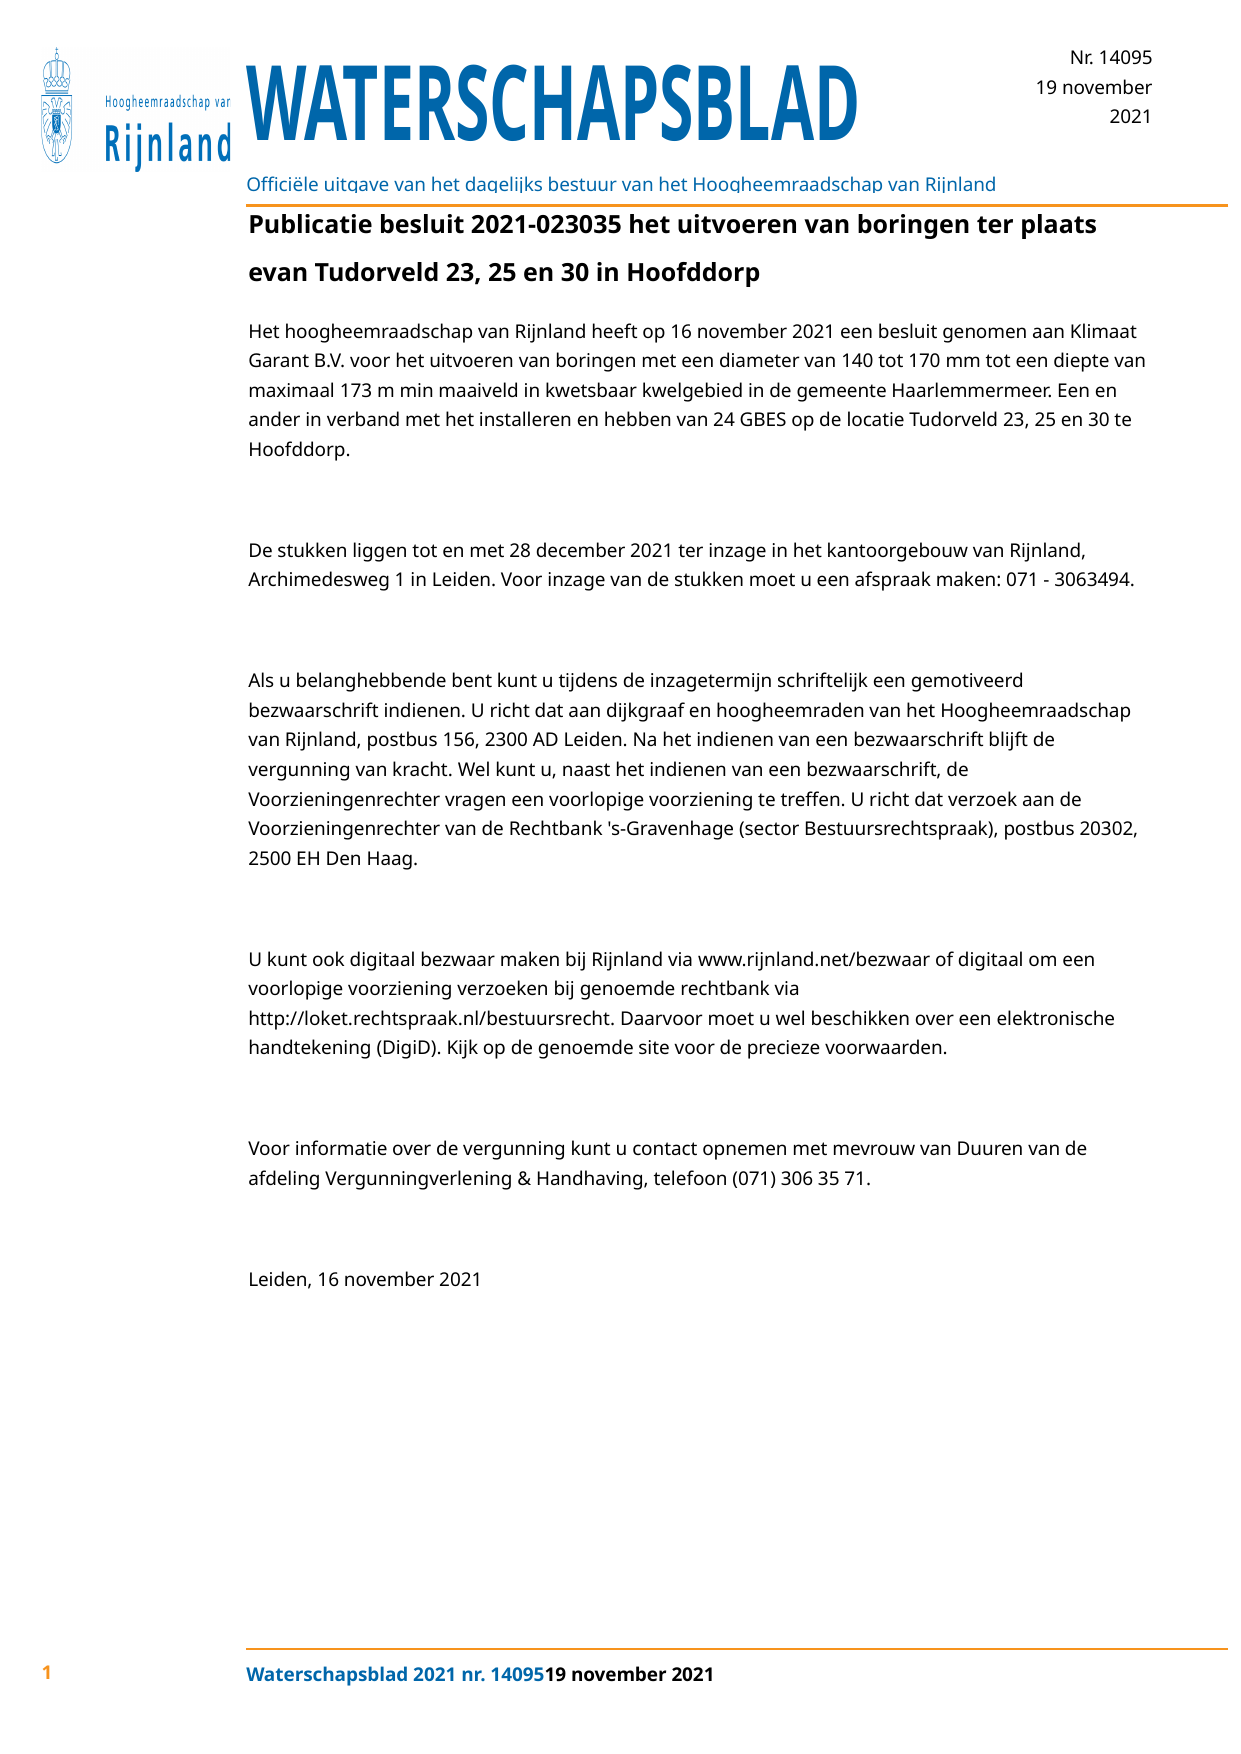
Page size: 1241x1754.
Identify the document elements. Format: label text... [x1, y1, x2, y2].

text Het hoogheemraadschap van Rijnland heeft op 16 november 2021 een besluit genomen aan Klimaat Garant B.V. voor het uitvoeren van boringen met een diameter van 140 tot 170 mm tot een diepte van maximaal 173 m min maaiveld in kwetsbaar kwelgebied in de gemeente Haarlemmermeer. Een en ander in verband met het installeren en hebben van 24 GBES op de locatie Tudorveld 23, 25 en 30 te Hoofddorp. [248, 318, 1152, 462]
text Publicatie besluit 2021-023035 het uitvoeren van boringen ter plaats evan Tudorveld 23, 25 en 30 in Hoofddorp [248, 207, 1152, 288]
text Leiden, 16 november 2021 [248, 1266, 1152, 1292]
text Voor informatie over de vergunning kunt u contact opnemen met mevrouw van Duuren van de afdeling Vergunningverlening & Handhaving, telefoon (071) 306 35 71. [248, 1135, 1152, 1191]
text Als u belanghebbende bent kunt u tijdens de inzagetermijn schriftelijk een gemotiveerd bezwaarschrift indienen. U richt dat aan dijkgraaf en hoogheemraden van het Hoogheemraadschap van Rijnland, postbus 156, 2300 AD Leiden. Na het indienen van een bezwaarschrift blijft de vergunning van kracht. Wel kunt u, naast het indienen van een bezwaarschrift, de Voorzieningenrechter vragen een voorlopige voorziening te treffen. U richt dat verzoek aan de Voorzieningenrechter van de Rechtbank 's-Gravenhage (sector Bestuursrechtspraak), postbus 20302, 2500 EH Den Haag. [248, 667, 1152, 871]
picture [41, 47, 231, 172]
text De stukken liggen tot en met 28 december 2021 ter inzage in het kantoorgebouw van Rijnland, Archimedesweg 1 in Leiden. Voor inzage van de stukken moet u een afspraak maken: 071 - 3063494. [248, 537, 1152, 592]
text U kunt ook digitaal bezwaar maken bij Rijnland via www.rijnland.net/bezwaar of digitaal om een voorlopige voorziening verzoeken bij genoemde rechtbank via http://loket.rechtspraak.nl/bestuursrecht. Daarvoor moet u wel beschikken over een elektronische handtekening (DigiD). Kijk op de genoemde site voor de precieze voorwaarden. [248, 946, 1152, 1060]
